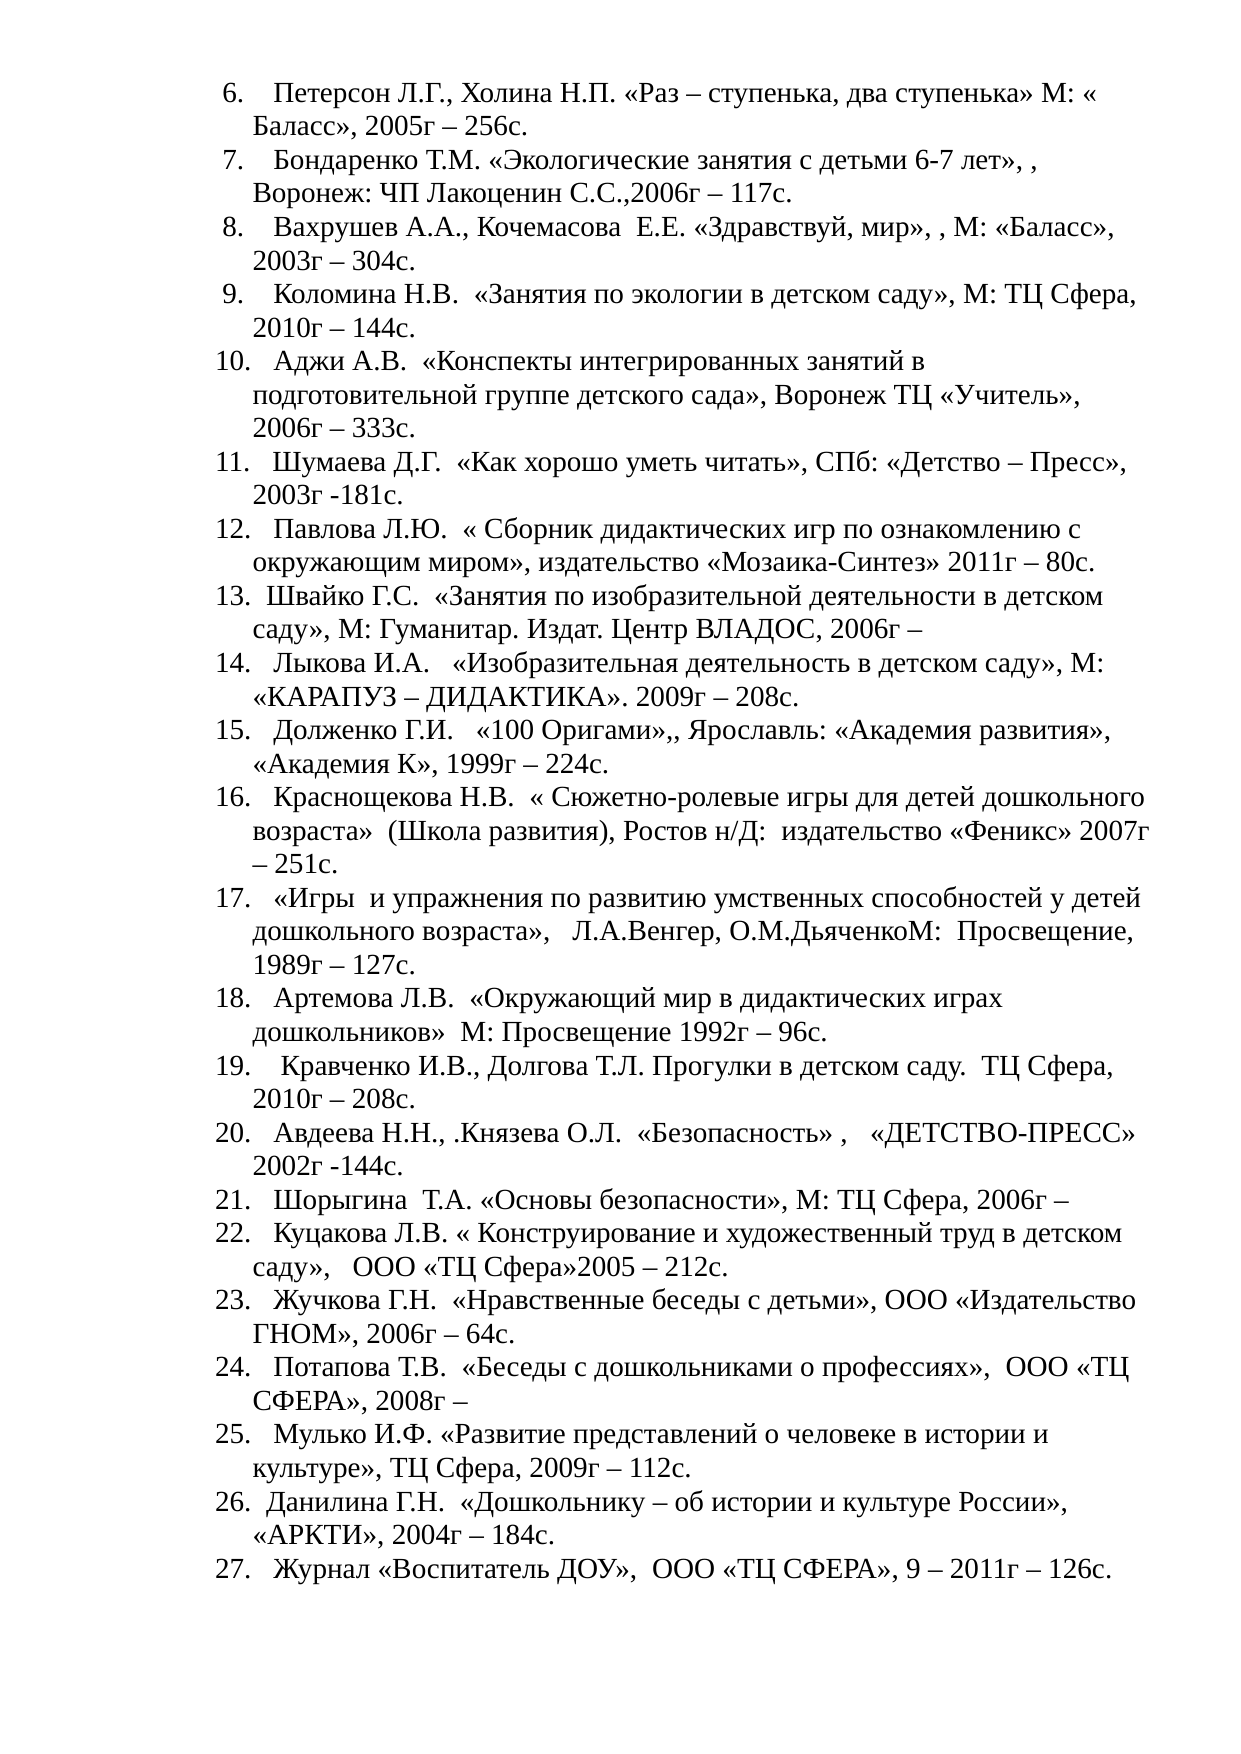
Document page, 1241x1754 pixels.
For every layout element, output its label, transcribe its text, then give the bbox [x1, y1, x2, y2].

text 16. Краснощекова Н.В. « Сюжетно-ролевые игры для детей дошкольного возраста» (Школа развития), Ростов н/Д: издательство «Феникс» 2007г – 251с. [215, 779, 1152, 880]
text 23. Жучкова Г.Н. «Нравственные беседы с детьми», ООО «Издательство ГНОМ», 2006г – 64с. [215, 1282, 1152, 1349]
text 21. Шорыгина Т.А. «Основы безопасности», М: ТЦ Сфера, 2006г – [215, 1182, 1152, 1215]
text 27. Журнал «Воспитатель ДОУ», ООО «ТЦ СФЕРА», 9 – 2011г – 126с. [215, 1551, 1152, 1584]
text 26. Данилина Г.Н. «Дошкольнику – об истории и культуре России», «АРКТИ», 2004г – 184с. [215, 1484, 1152, 1551]
text 13. Швайко Г.С. «Занятия по изобразительной деятельности в детском саду», М: Гуманитар. Издат. Центр ВЛАДОС, 2006г – [215, 578, 1152, 645]
text 6. Петерсон Л.Г., Холина Н.П. «Раз – ступенька, два ступенька» М: « Баласс», 2005г – 256с. [215, 75, 1152, 142]
text 15. Долженко Г.И. «100 Оригами»,, Ярославль: «Академия развития», «Академия К», 1999г – 224с. [215, 712, 1152, 779]
text 9. Коломина Н.В. «Занятия по экологии в детском саду», М: ТЦ Сфера, 2010г – 144с. [215, 276, 1152, 343]
text 8. Вахрушев А.А., Кочемасова Е.Е. «Здравствуй, мир», , М: «Баласс», 2003г – 304с. [215, 209, 1152, 276]
text 14. Лыкова И.А. «Изобразительная деятельность в детском саду», М: «КАРАПУЗ – ДИДАКТИКА». 2009г – 208с. [215, 645, 1152, 712]
text 19. Кравченко И.В., Долгова Т.Л. Прогулки в детском саду. ТЦ Сфера, 2010г – 208с. [215, 1048, 1152, 1115]
text 25. Мулько И.Ф. «Развитие представлений о человеке в истории и культуре», ТЦ Сфера, 2009г – 112с. [215, 1417, 1152, 1484]
text 18. Артемова Л.В. «Окружающий мир в дидактических играх дошкольников» М: Просвещение 1992г – 96с. [215, 981, 1152, 1048]
text 20. Авдеева Н.Н., .Князева О.Л. «Безопасность» , «ДЕТСТВО-ПРЕСС» 2002г -144с. [215, 1115, 1152, 1182]
text 17. «Игры и упражнения по развитию умственных способностей у детей дошкольного возраста», Л.А.Венгер, О.М.ДьяченкоМ: Просвещение, 1989г – 127с. [215, 880, 1152, 981]
text 24. Потапова Т.В. «Беседы с дошкольниками о профессиях», ООО «ТЦ СФЕРА», 2008г – [215, 1349, 1152, 1417]
text 10. Аджи А.В. «Конспекты интегрированных занятий в подготовительной группе детского сада», Воронеж ТЦ «Учитель», 2006г – 333с. [215, 343, 1152, 444]
text 12. Павлова Л.Ю. « Сборник дидактических игр по ознакомлению с окружающим миром», издательство «Мозаика-Синтез» 2011г – 80с. [215, 511, 1152, 578]
text 11. Шумаева Д.Г. «Как хорошо уметь читать», СПб: «Детство – Пресс», 2003г -181с. [215, 444, 1152, 511]
text 22. Куцакова Л.В. « Конструирование и художественный труд в детском саду», ООО «ТЦ Сфера»2005 – 212с. [215, 1215, 1152, 1282]
text 7. Бондаренко Т.М. «Экологические занятия с детьми 6-7 лет», , Воронеж: ЧП Лакоценин С.С.,2006г – 117с. [215, 142, 1152, 209]
